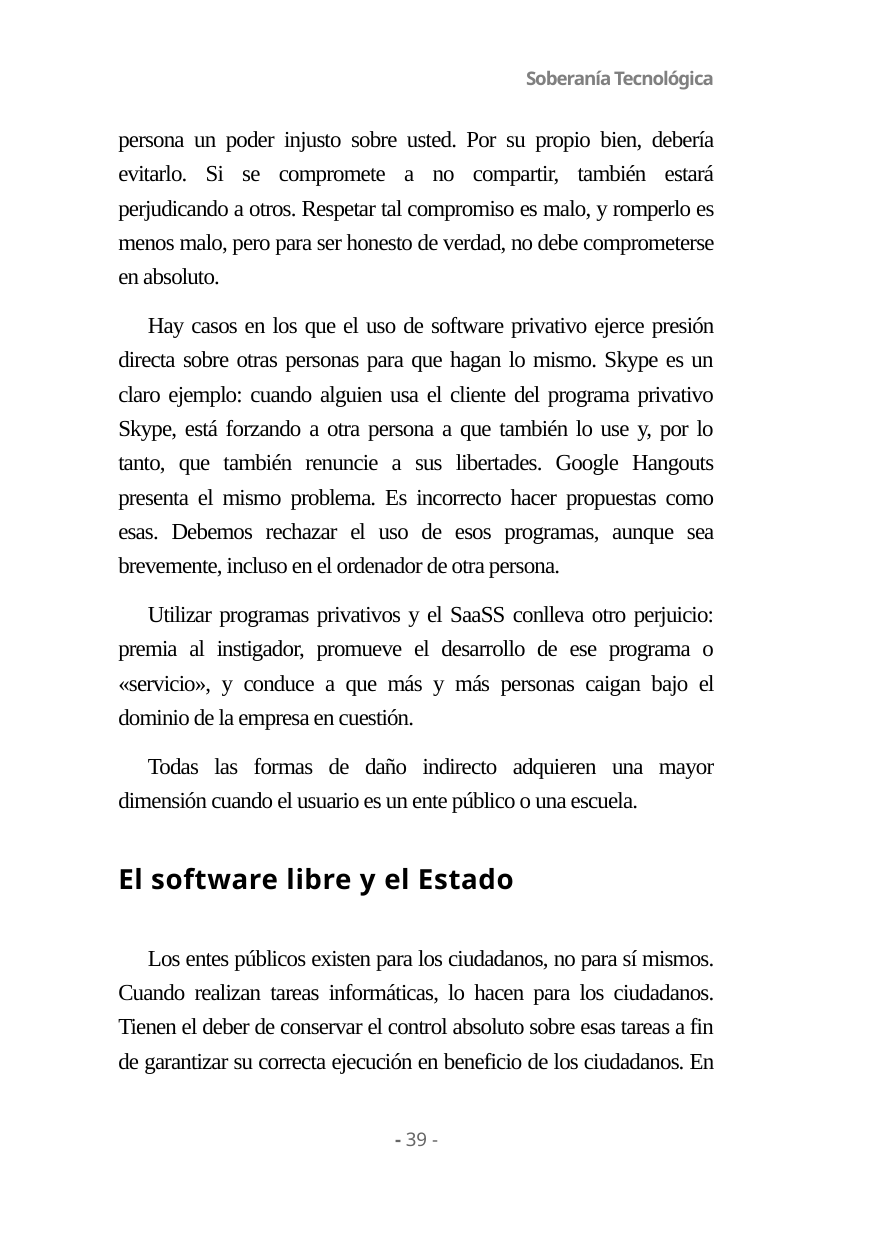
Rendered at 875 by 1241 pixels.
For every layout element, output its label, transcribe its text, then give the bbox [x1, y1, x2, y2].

text Todas las formas de daño indirecto adquieren una mayor dimensión cuando el usuario es un ente público o una escuela. [118, 747, 714, 816]
text persona un poder injusto sobre usted. Por su propio bien, debería evitarlo. Si se compromete a no compartir, también estará perjudicando a otros. Respetar tal compromiso es malo, y romperlo es menos malo, pero para ser honesto de verdad, no debe comprometerse en absoluto. [118, 120, 714, 291]
subtitle El software libre y el Estado [118, 860, 714, 897]
text Hay casos en los que el uso de software privativo ejerce presión directa sobre otras personas para que hagan lo mismo. Skype es un claro ejemplo: cuando alguien usa el cliente del programa privativo Skype, está forzando a otra persona a que también lo use y, por lo tanto, que también renuncie a sus libertades. Google Hangouts presenta el mismo problema. Es incorrecto hacer propuestas como esas. Debemos rechazar el uso de esos programas, aunque sea brevemente, incluso en el ordenador de otra persona. [118, 306, 714, 580]
text Los entes públicos existen para los ciudadanos, no para sí mismos. Cuando realizan tareas informáticas, lo hacen para los ciudadanos. Tienen el deber de conservar el control absoluto sobre esas tareas a fin de garantizar su correcta ejecución en beneficio de los ciudadanos. En [118, 939, 714, 1076]
text Utilizar programas privativos y el SaaSS conlleva otro perjuicio: premia al instigador, promueve el desarrollo de ese programa o «servicio», y conduce a que más y más personas caigan bajo el dominio de la empresa en cuestión. [118, 595, 714, 732]
